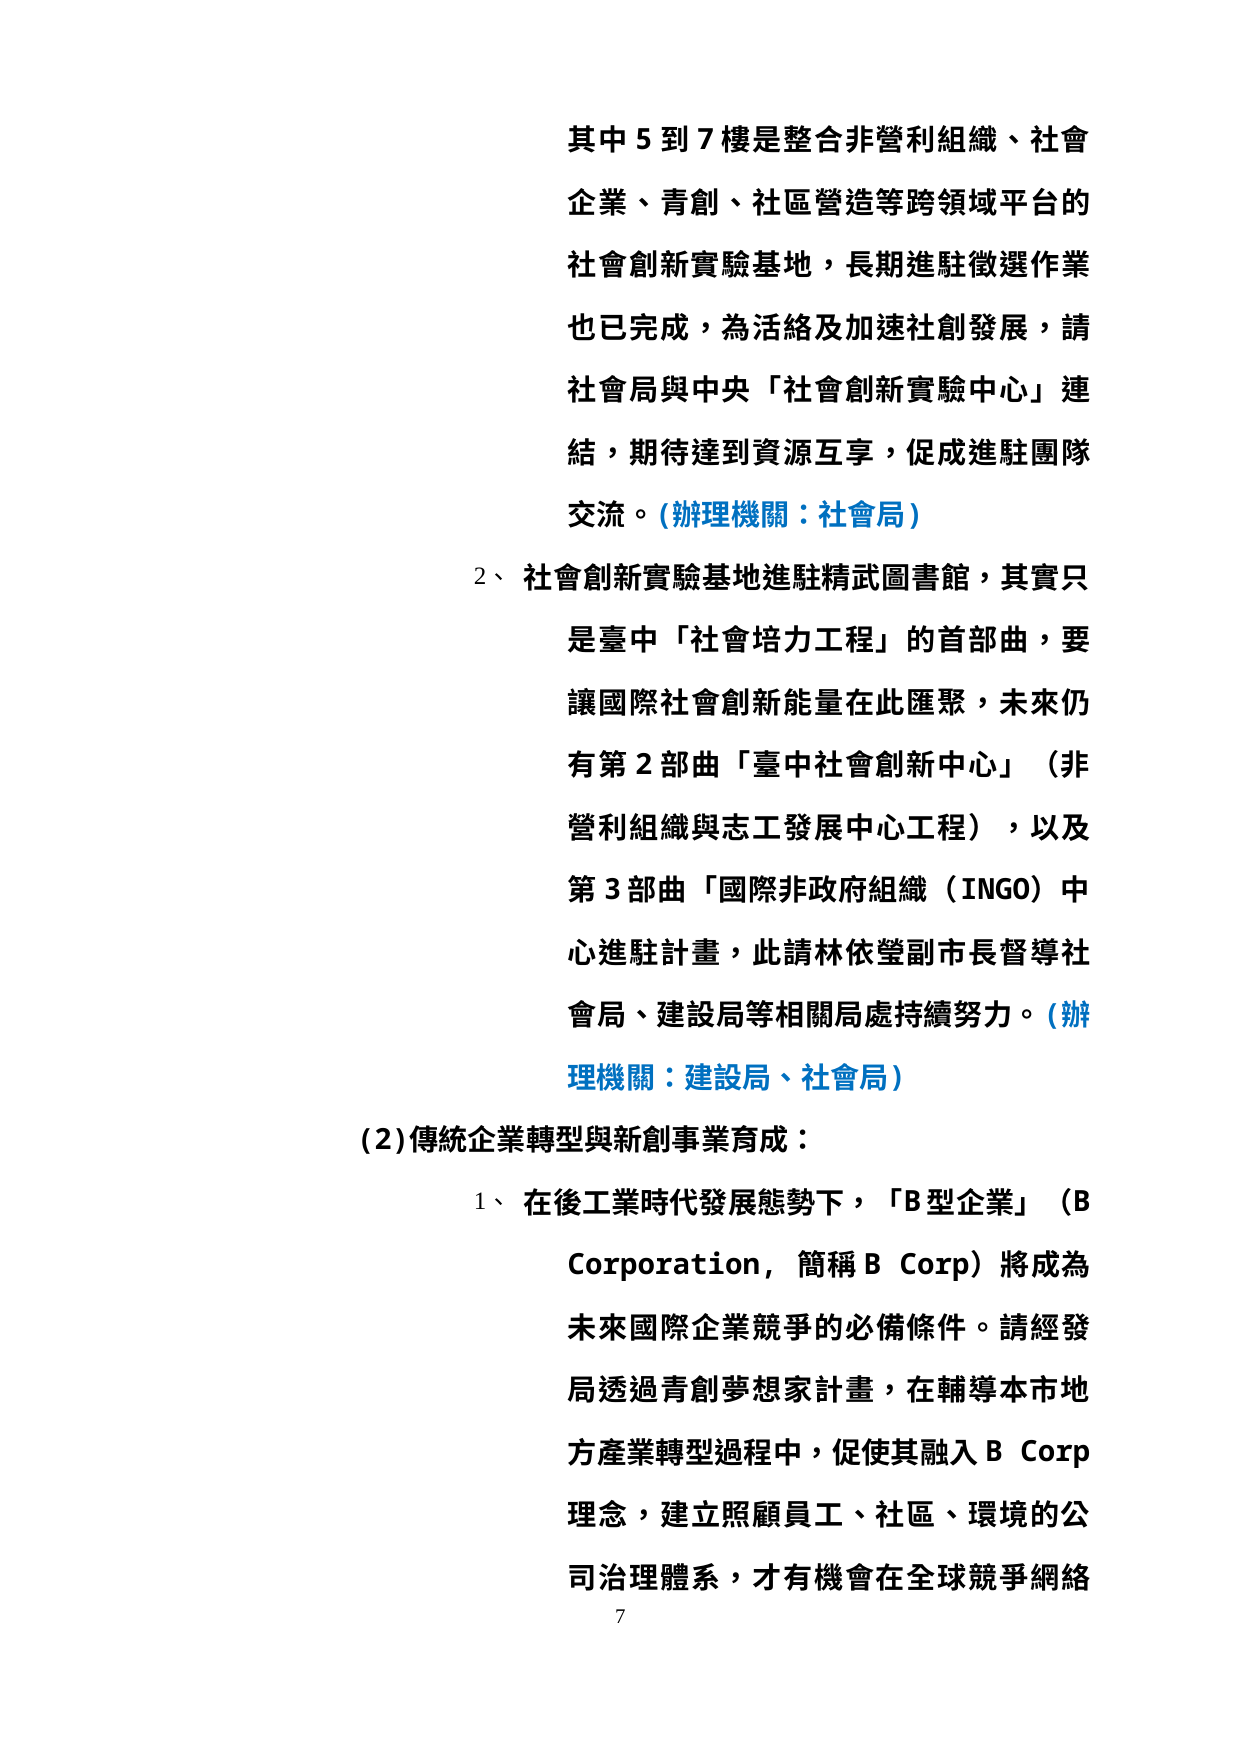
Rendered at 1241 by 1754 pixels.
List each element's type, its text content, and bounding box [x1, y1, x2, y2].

list 在後工業時代發展態勢下，「B型企業」（B Corporation, 簡稱B Corp）將成為未來國際企業競爭的必備條件。請經發局透過青創夢想家計畫，在輔導本市地方產業轉型過程中，促使其融入B Corp理念，建立照顧員工、社區、環境的公司治理體系，才有機會在全球競爭網絡 [474, 1159, 1090, 1596]
list 傳統企業轉型與新創事業育成： [357, 1096, 1090, 1159]
list 社會創新實驗基地進駐精武圖書館，其實只是臺中「社會培力工程」的首部曲，要讓國際社會創新能量在此匯聚，未來仍有第2部曲「臺中社會創新中心」（非營利組織與志工發展中心工程），以及第3部曲「國際非政府組織（INGO）中心進駐計畫，此請林依瑩副市長督導社會局、建設局等相關局處持續努力。(辦理機關：建設局、社會局) [474, 534, 1090, 1096]
list 其中5到7樓是整合非營利組織、社會企業、青創、社區營造等跨領域平台的社會創新實驗基地，長期進駐徵選作業也已完成，為活絡及加速社創發展，請社會局與中央「社會創新實驗中心」連結，期待達到資源互享，促成進駐團隊交流。(辦理機關：社會局) [474, 96, 1090, 534]
